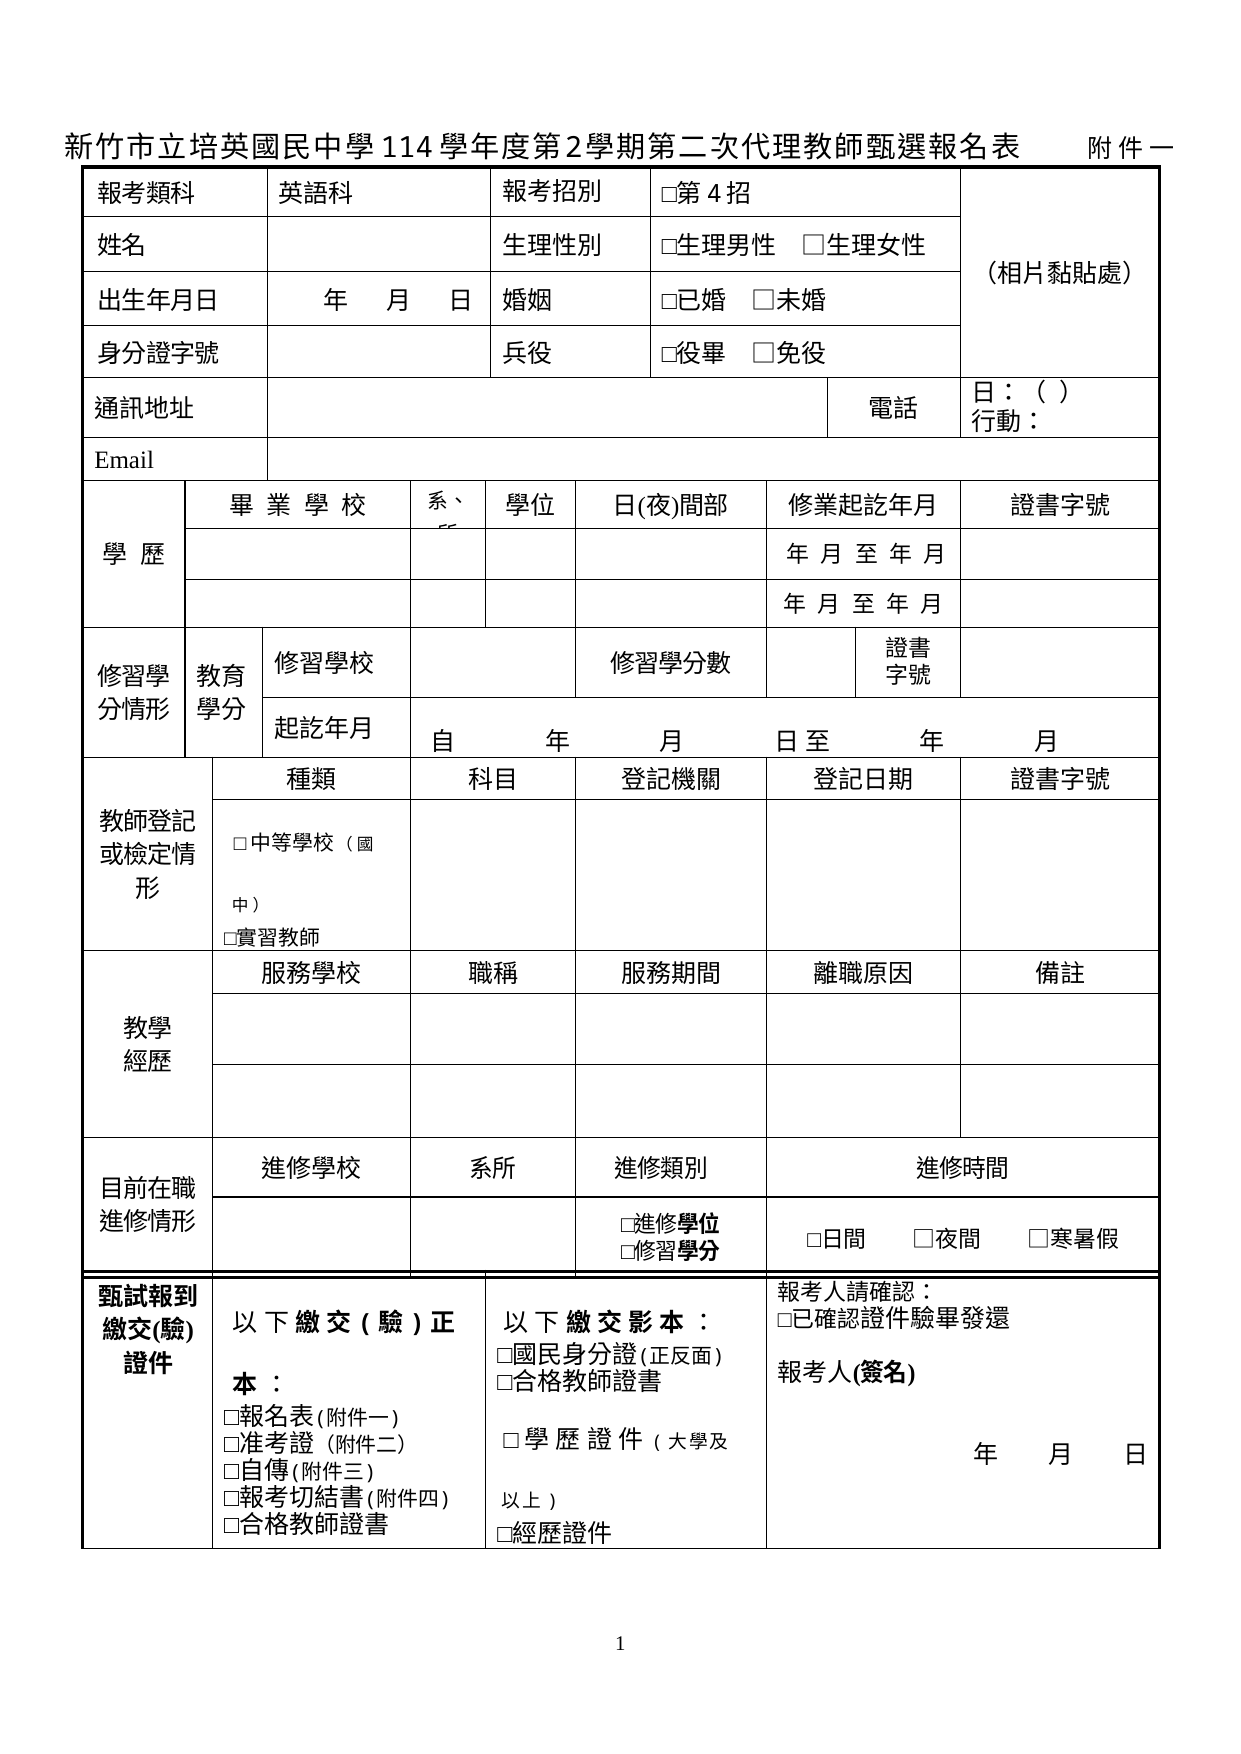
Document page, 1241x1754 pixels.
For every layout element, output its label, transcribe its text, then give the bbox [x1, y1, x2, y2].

table_cell [268, 438, 1158, 480]
table_cell 教師登記或檢定情形 [84, 758, 212, 950]
table_cell 服務學校 [213, 951, 410, 993]
table_cell [576, 1065, 766, 1137]
table_cell 通訊地址 [84, 378, 267, 437]
table_cell □日間 □夜間 □寒暑假 [767, 1198, 1158, 1269]
table_cell 姓名 [84, 217, 267, 271]
table_cell 兵役 [491, 326, 650, 377]
table_cell 學位 [486, 481, 575, 528]
table_cell 修習學校 [263, 628, 410, 697]
table_cell 登記機關 [576, 758, 766, 799]
table_cell 以下繳交影本： □國民身分證(正反面) □合格教師證書 □學歷證件(大學及以上) □經歷證件 [486, 1279, 766, 1548]
table_cell [961, 529, 1158, 578]
table_cell 婚姻 [491, 272, 650, 325]
table_cell □役畢 □免役 [651, 326, 960, 377]
table_cell [961, 994, 1158, 1064]
table_cell [576, 580, 766, 627]
table_cell 日：（ ） 行動： [961, 378, 1158, 437]
table_cell [767, 800, 960, 950]
table_cell [268, 378, 827, 437]
table_cell 學 歷 [84, 481, 184, 627]
table_cell 證書字號 [961, 481, 1158, 528]
table_cell [767, 994, 960, 1064]
table_cell [411, 800, 575, 950]
table_cell [213, 994, 410, 1064]
table_header 英語科 [268, 169, 490, 216]
table_cell [576, 800, 766, 950]
table_cell 證書字號 [961, 758, 1158, 799]
table_cell 進修學校 [213, 1138, 410, 1196]
table_cell [961, 800, 1158, 950]
table_cell [411, 529, 485, 578]
table_cell 出生年月日 [84, 272, 267, 325]
table_cell □進修學位 □修習學分 [576, 1198, 766, 1269]
table_header □第4招 [651, 169, 960, 216]
table_cell 以下繳交(驗)正本： □報名表(附件一) □准考證（附件二） □自傳(附件三) □報考切結書(附件四) □合格教師證書 [213, 1279, 485, 1548]
table_cell 生理性別 [491, 217, 650, 271]
table_header 報考類科 [84, 169, 267, 216]
table_cell 甄試報到繳交(驗)證件 [84, 1279, 212, 1548]
table_cell 年 月 日 [268, 272, 490, 325]
table_cell [411, 1065, 575, 1137]
table_cell [411, 994, 575, 1064]
table_cell 進修時間 [767, 1138, 1158, 1196]
table_cell [411, 580, 485, 627]
table_cell 修業起訖年月 [767, 481, 960, 528]
table_cell 系所 [411, 1138, 575, 1196]
table_cell [268, 326, 490, 377]
table_cell [576, 994, 766, 1064]
table_cell 教育 學分 [186, 628, 262, 757]
table_cell 年 月 至 年 月 [767, 580, 960, 627]
table_cell [576, 529, 766, 578]
table_cell [268, 217, 490, 271]
table_cell [767, 1065, 960, 1137]
table_cell 服務期間 [576, 951, 766, 993]
table_cell 系、所 [411, 481, 485, 528]
table_cell 畢 業 學 校 [186, 481, 410, 528]
table_cell 教學 經歷 [84, 951, 212, 1137]
table_cell 進修類別 [576, 1138, 766, 1196]
table_cell 自 年 月 日至 年 月 日 (如為師大院校畢業者免填) [411, 698, 1158, 757]
table_cell 職稱 [411, 951, 575, 993]
table_cell Email [84, 438, 267, 480]
table_cell 證書 字號 [856, 628, 960, 697]
table_cell 修習學分情形 [84, 628, 184, 757]
table_cell 身分證字號 [84, 326, 267, 377]
table_cell 修習學分數 [576, 628, 766, 697]
table_cell [486, 529, 575, 578]
table_cell 報考人請確認： □已確認證件驗畢發還 報考人(簽名) 年 月 日 [767, 1279, 1158, 1548]
table_cell 目前在職 進修情形 [84, 1138, 212, 1269]
table_cell 種類 [213, 758, 410, 799]
table_cell [767, 628, 855, 697]
table_cell □已婚 □未婚 [651, 272, 960, 325]
table_cell 起訖年月 [263, 698, 410, 757]
table_header （相片黏貼處） [961, 169, 1158, 377]
table_cell [213, 1198, 410, 1269]
table_cell □中等學校（國中） □實習教師 [213, 800, 410, 950]
table_cell [961, 628, 1158, 697]
table_cell [411, 628, 575, 697]
table_cell 年 月 至 年 月 [767, 529, 960, 578]
table_cell [186, 580, 410, 627]
text 新竹市立培英國民中學114學年度第2學期第二次代理教師甄選報名表 附件一 [42, 103, 1198, 165]
table_cell 科目 [411, 758, 575, 799]
table_cell [961, 1065, 1158, 1137]
table_cell [411, 1198, 575, 1269]
table_cell [186, 529, 410, 578]
table_cell [486, 580, 575, 627]
table_cell [213, 1065, 410, 1137]
table_header 報考招別 [491, 169, 650, 216]
table_cell 離職原因 [767, 951, 960, 993]
table_cell 日(夜)間部 [576, 481, 766, 528]
table_cell 電話 [828, 378, 960, 437]
table_cell 登記日期 [767, 758, 960, 799]
table_cell □生理男性 □生理女性 [651, 217, 960, 271]
table_cell [961, 580, 1158, 627]
table_cell 備註 [961, 951, 1158, 993]
